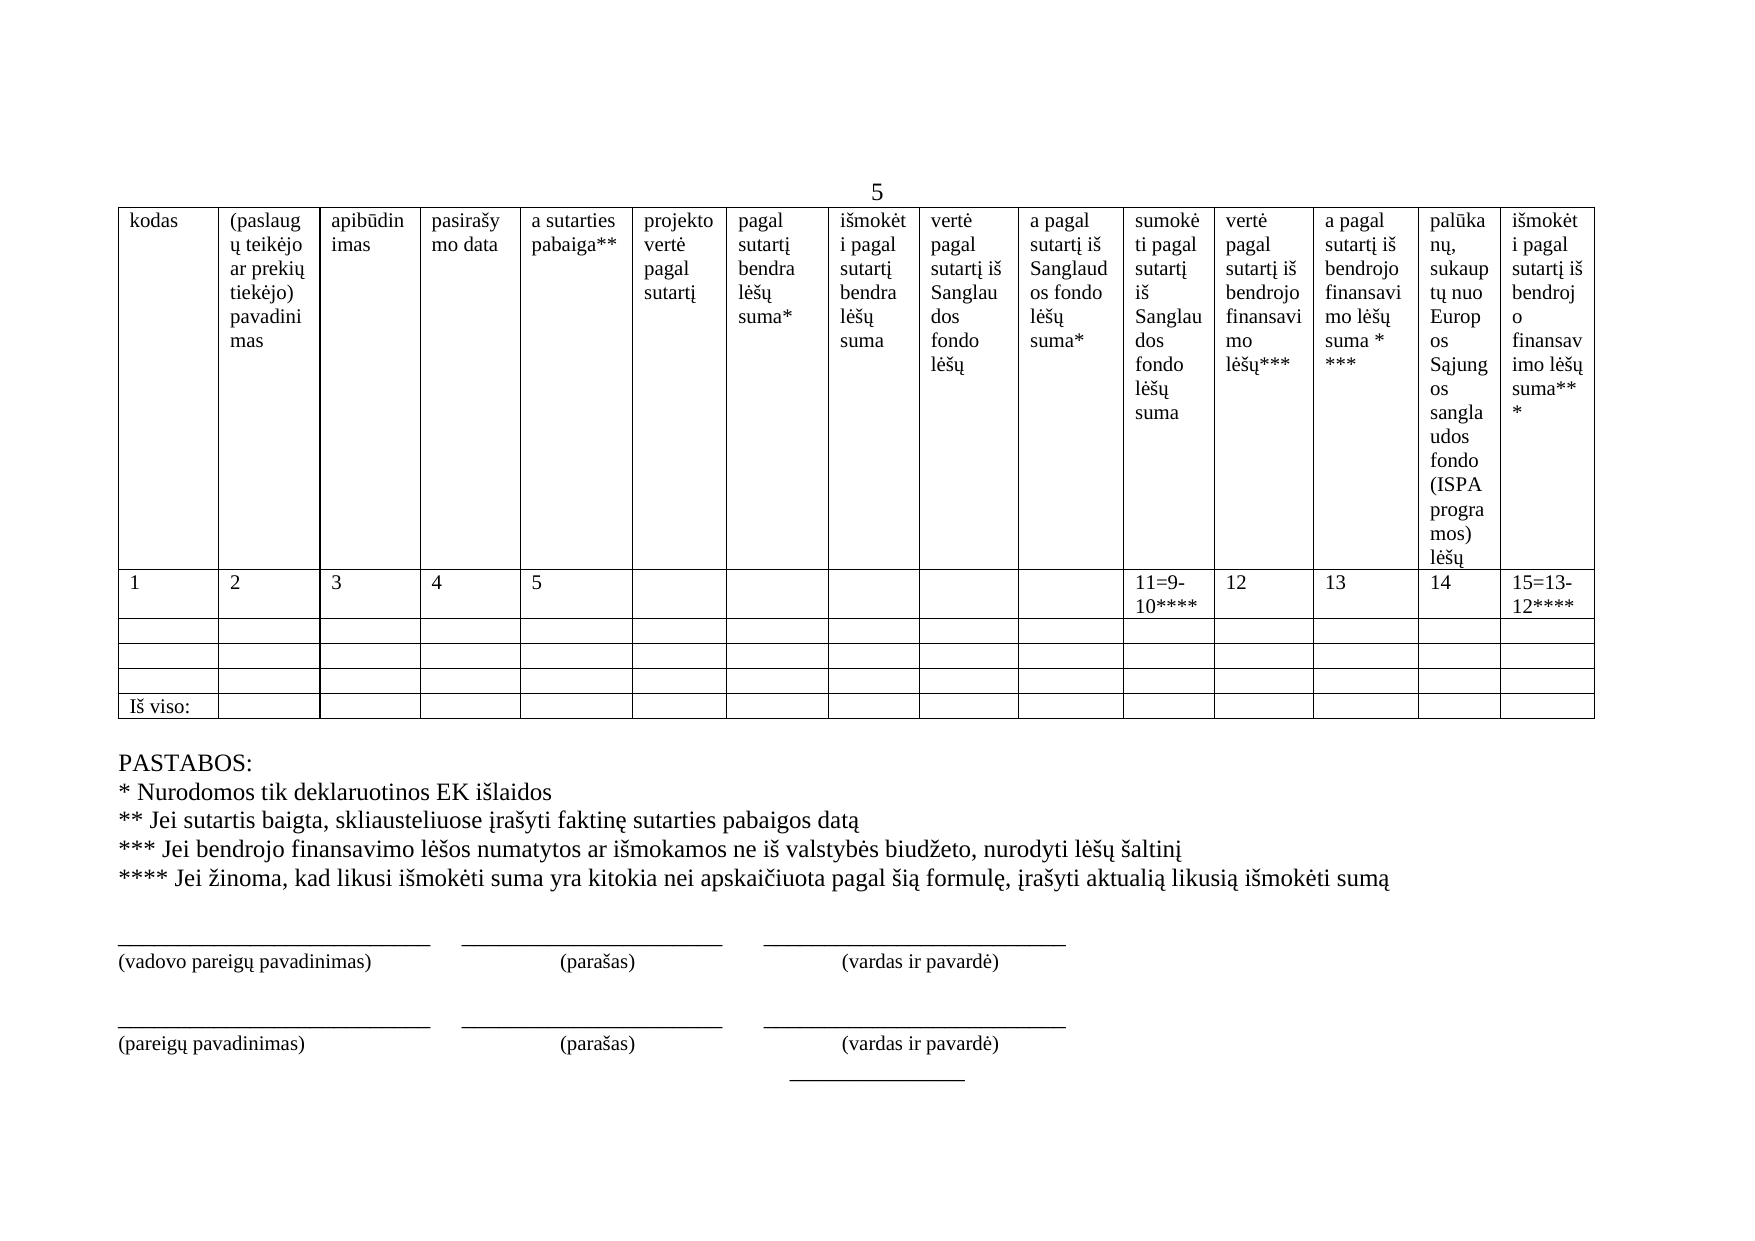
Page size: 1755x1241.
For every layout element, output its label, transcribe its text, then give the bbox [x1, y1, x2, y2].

text PASTABOS: [118, 748, 1636, 777]
table_cell 11=9-10**** [1124, 570, 1214, 618]
table_cell [521, 669, 632, 693]
table_cell [321, 619, 420, 643]
table_cell [421, 644, 520, 668]
table_cell [219, 669, 319, 693]
table_cell 5 [521, 570, 632, 618]
table_cell [1501, 669, 1594, 693]
table_cell [321, 669, 420, 693]
table_cell [829, 669, 919, 693]
table_header apibūdinimas [321, 208, 420, 569]
table_cell [920, 694, 1018, 718]
table_cell [1019, 669, 1123, 693]
table_cell [119, 669, 218, 693]
table_cell [1501, 644, 1594, 668]
table_cell [1019, 619, 1123, 643]
table_header palūkanų, sukauptų nuo Europos Sąjungos sanglaudos fondo (ISPA programos) lėšų [1419, 208, 1500, 569]
table_cell [1215, 694, 1313, 718]
table_cell 2 [219, 570, 319, 618]
table_header a pagal sutartį iš bendrojo finansavimo lėšų suma * *** [1314, 208, 1418, 569]
table_header projekto vertė pagal sutartį [633, 208, 726, 569]
table_header pagal sutartį bendra lėšų suma* [727, 208, 828, 569]
table_cell [119, 619, 218, 643]
table_cell [421, 669, 520, 693]
table_cell [727, 694, 828, 718]
table_header pasirašymo data [421, 208, 520, 569]
table_cell [829, 619, 919, 643]
text ______________ [118, 1055, 1636, 1084]
table_cell [920, 570, 1018, 618]
text *** Jei bendrojo finansavimo lėšos numatytos ar išmokamos ne iš valstybės biudžeto, nurodyti lėšų šaltinį [118, 834, 1636, 863]
table_cell [727, 570, 828, 618]
table_cell [119, 644, 218, 668]
table_cell [321, 694, 420, 718]
table_cell [1124, 669, 1214, 693]
table_cell 13 [1314, 570, 1418, 618]
table_header vertė pagal sutartį iš bendrojo finansavimo lėšų*** [1215, 208, 1313, 569]
text (vadovo pareigų pavadinimas) (parašas) (vardas ir pavardė) [118, 949, 1636, 973]
text ** Jei sutartis baigta, skliausteliuose įrašyti faktinę sutarties pabaigos datą [118, 806, 1636, 834]
table_header a pagal sutartį iš Sanglaudos fondo lėšų suma* [1019, 208, 1123, 569]
table_cell [521, 644, 632, 668]
table_cell [829, 570, 919, 618]
table_cell [1019, 644, 1123, 668]
table_cell Iš viso: [119, 694, 218, 718]
table_cell [521, 619, 632, 643]
table_cell [727, 669, 828, 693]
table_cell [1314, 669, 1418, 693]
table_cell 14 [1419, 570, 1500, 618]
table_cell [920, 644, 1018, 668]
table_cell [1419, 619, 1500, 643]
table_header (paslaugų teikėjo ar prekių tiekėjo) pavadinimas [219, 208, 319, 569]
table_cell [219, 619, 319, 643]
table_header išmokėti pagal sutartį bendra lėšų suma [829, 208, 919, 569]
table_cell [521, 694, 632, 718]
table_cell [1419, 669, 1500, 693]
table_cell [1215, 669, 1313, 693]
table_cell [1501, 619, 1594, 643]
table_cell [1314, 644, 1418, 668]
table_cell 1 [119, 570, 218, 618]
table_cell [633, 570, 726, 618]
table_cell [421, 619, 520, 643]
table_cell [633, 669, 726, 693]
table_header sumokėti pagal sutartį iš Sanglaudos fondo lėšų suma [1124, 208, 1214, 569]
table_cell [219, 694, 319, 718]
table_cell [633, 694, 726, 718]
table_header a sutarties pabaiga** [521, 208, 632, 569]
table_cell [1019, 570, 1123, 618]
text **** Jei žinoma, kad likusi išmokėti suma yra kitokia nei apskaičiuota pagal šią formulę, įrašyti aktualią likusią išmokėti sumą [118, 863, 1636, 892]
table_cell [1419, 694, 1500, 718]
table_cell 15=13-12**** [1501, 570, 1594, 618]
table_cell [1314, 619, 1418, 643]
table_cell [1314, 694, 1418, 718]
table_cell [321, 644, 420, 668]
table_cell [920, 619, 1018, 643]
table_cell 12 [1215, 570, 1313, 618]
table_cell [1124, 619, 1214, 643]
table_cell [421, 694, 520, 718]
table_header vertė pagal sutartį iš Sanglaudos fondo lėšų [920, 208, 1018, 569]
table_cell [1215, 619, 1313, 643]
table_cell 4 [421, 570, 520, 618]
text * Nurodomos tik deklaruotinos EK išlaidos [118, 777, 1636, 806]
table_cell [633, 619, 726, 643]
table_cell [727, 619, 828, 643]
table_cell [1124, 644, 1214, 668]
table_cell [219, 644, 319, 668]
table_cell [920, 669, 1018, 693]
table_cell [727, 644, 828, 668]
table_cell [1419, 644, 1500, 668]
table_cell [829, 694, 919, 718]
table_cell 3 [321, 570, 420, 618]
table_cell [1124, 694, 1214, 718]
table_header kodas [119, 208, 218, 569]
table_cell [633, 644, 726, 668]
table_header išmokėti pagal sutartį iš bendrojo finansavimo lėšų suma*** [1501, 208, 1594, 569]
table_cell [1501, 694, 1594, 718]
table_cell [1019, 694, 1123, 718]
table_cell [829, 644, 919, 668]
text (pareigų pavadinimas) (parašas) (vardas ir pavardė) [118, 1031, 1636, 1055]
table_cell [1215, 644, 1313, 668]
